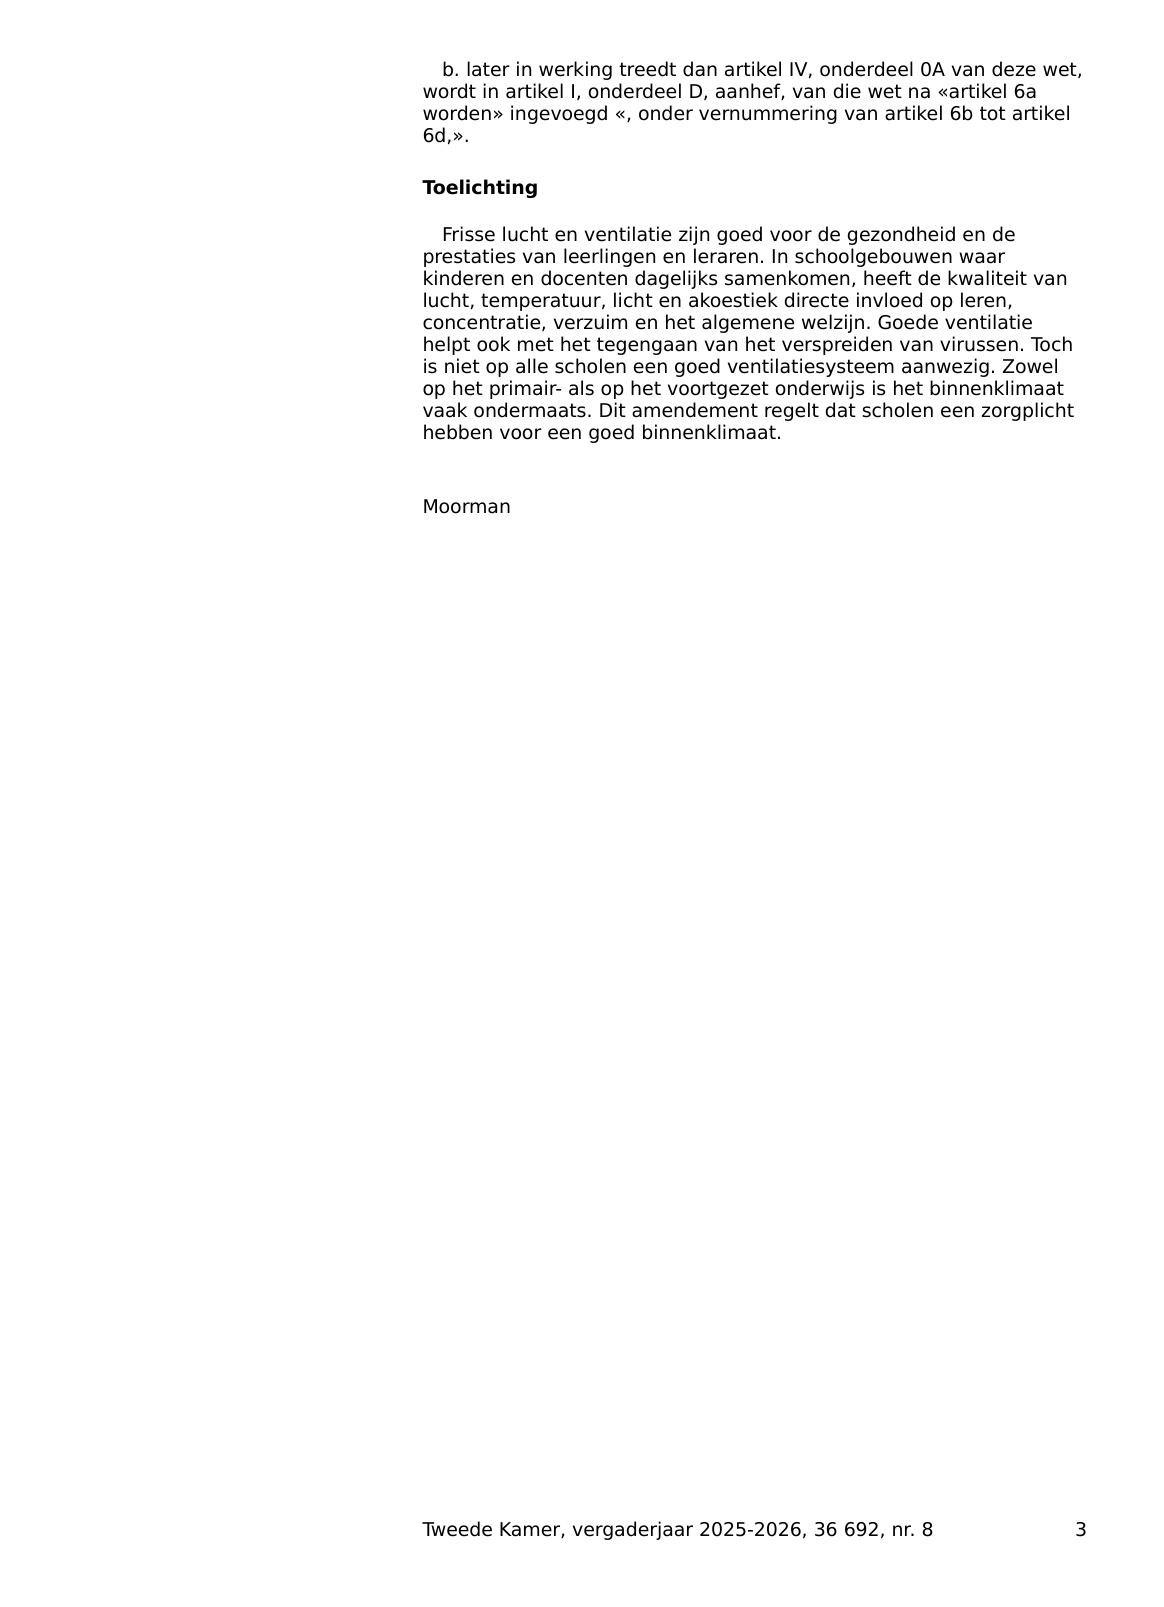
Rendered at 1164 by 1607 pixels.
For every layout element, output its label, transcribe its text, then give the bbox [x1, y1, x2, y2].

text b. later in werking treedt dan artikel IV, onderdeel 0A van deze wet, wordt in artikel I, onderdeel D, aanhef, van die wet na «artikel 6a worden» ingevoegd «, onder vernummering van artikel 6b tot artikel 6d,». [422, 59, 1087, 147]
text Frisse lucht en ventilatie zijn goed voor de gezondheid en de prestaties van leerlingen en leraren. In schoolgebouwen waar kinderen en docenten dagelijks samenkomen, heeft de kwaliteit van lucht, temperatuur, licht en akoestiek directe invloed op leren, concentratie, verzuim en het algemene welzijn. Goede ventilatie helpt ook met het tegengaan van het verspreiden van virussen. Toch is niet op alle scholen een goed ventilatiesysteem aanwezig. Zowel op het primair- als op het voortgezet onderwijs is het binnenklimaat vaak ondermaats. Dit amendement regelt dat scholen een zorgplicht hebben voor een goed binnenklimaat. [422, 224, 1087, 444]
text Moorman [422, 474, 1087, 518]
subtitle Toelichting [422, 177, 1087, 199]
